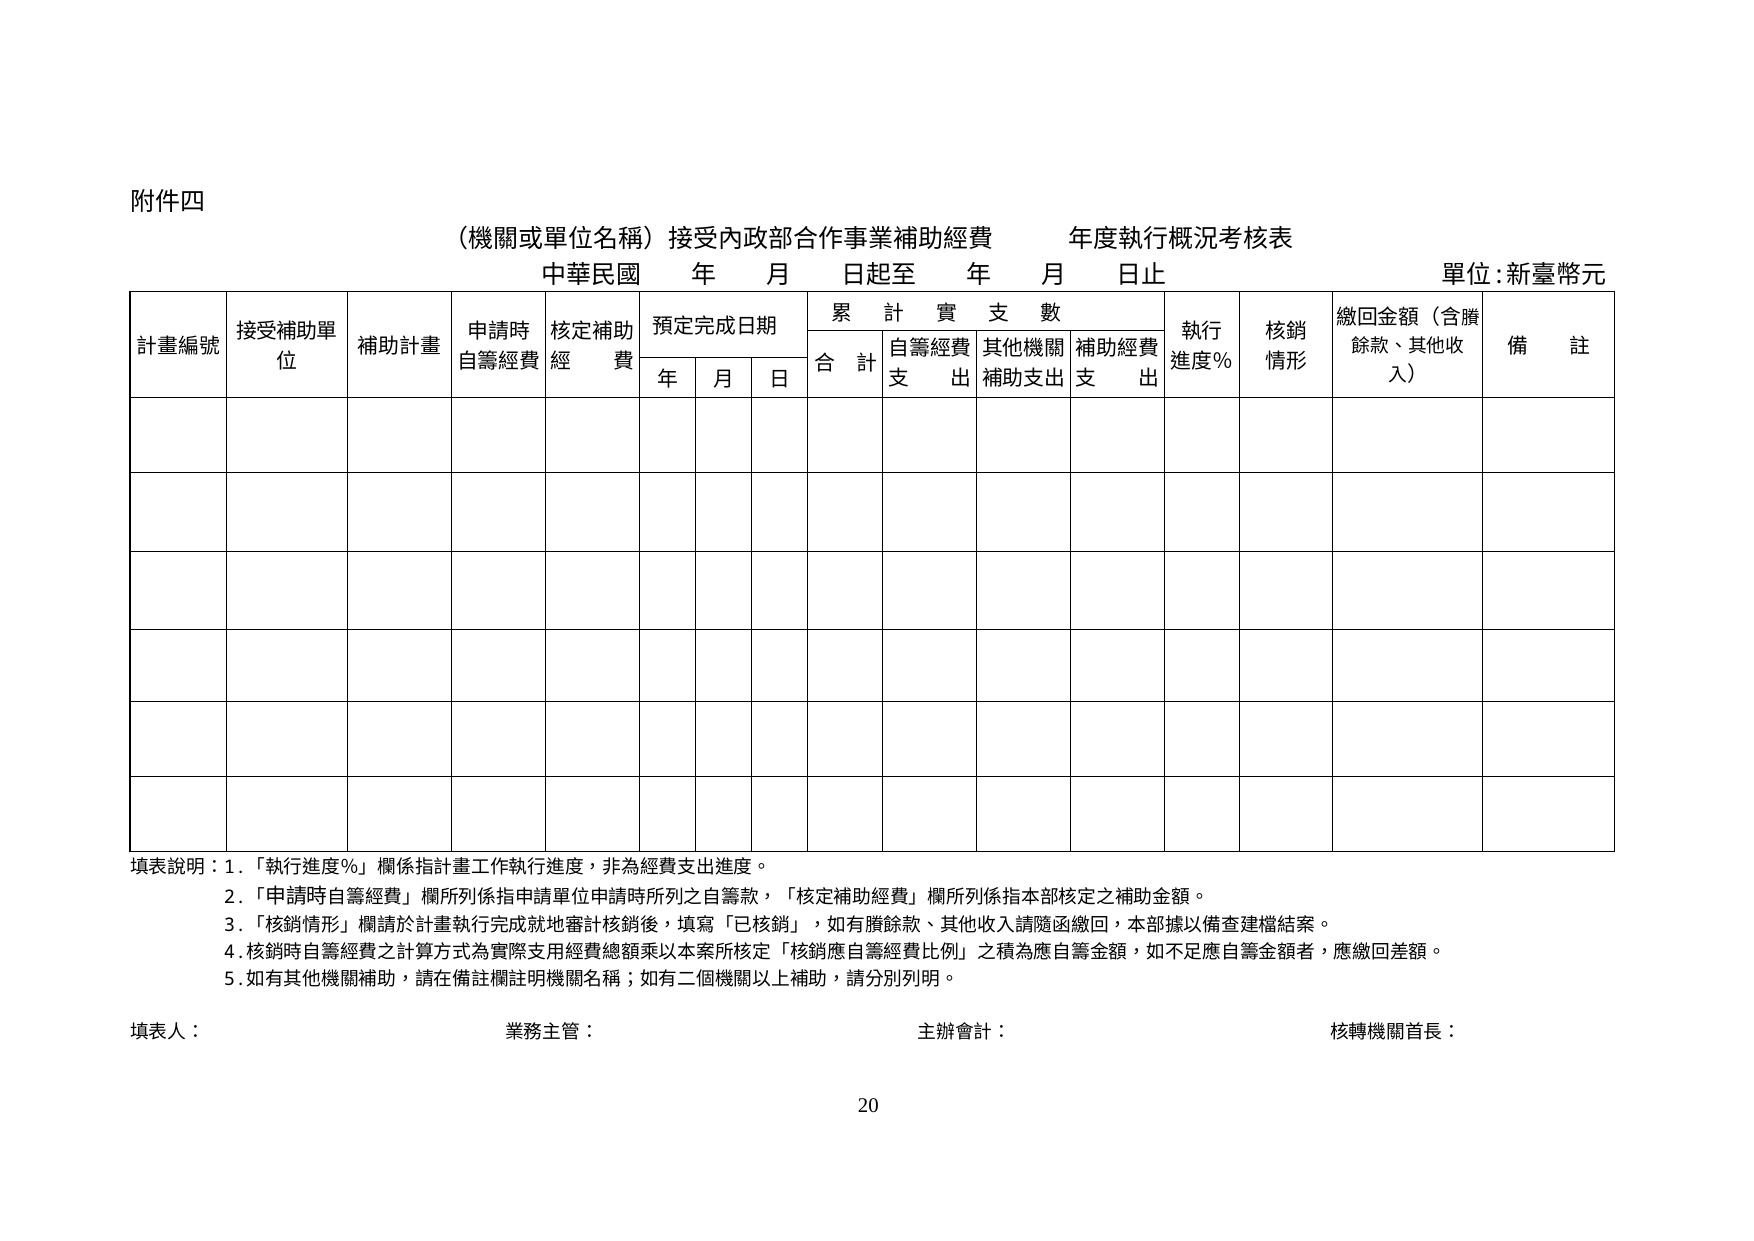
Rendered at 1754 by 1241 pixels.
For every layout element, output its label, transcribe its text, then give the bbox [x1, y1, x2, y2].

table_cell [1333, 630, 1482, 701]
table_header 累 計 實 支 數 [808, 292, 1164, 330]
table_cell [752, 777, 807, 851]
text 4.核銷時自籌經費之計算方式為實際支用經費總額乘以本案所核定「核銷應自籌經費比例」之積為應自籌金額，如不足應自籌金額者，應繳回差額。 [224, 937, 1606, 964]
table_header 核定補助 經 費 [546, 292, 639, 397]
table_cell [1071, 473, 1164, 551]
table_cell [696, 398, 751, 472]
table_cell [640, 630, 695, 701]
table_cell [1483, 777, 1614, 851]
table_cell [1240, 552, 1332, 629]
table_cell [1483, 702, 1614, 776]
table_cell [1483, 552, 1614, 629]
table_cell [1333, 702, 1482, 776]
table_cell [1483, 630, 1614, 701]
table_cell [1240, 777, 1332, 851]
table_cell [227, 702, 347, 776]
table_cell [348, 552, 451, 629]
table_cell [452, 630, 545, 701]
table_cell [1240, 702, 1332, 776]
table_cell [977, 702, 1070, 776]
table_cell [546, 702, 639, 776]
table_cell [1165, 777, 1239, 851]
table_cell [640, 702, 695, 776]
table_cell [752, 398, 807, 472]
table_cell [131, 552, 226, 629]
table_cell [1240, 630, 1332, 701]
table_cell [883, 473, 976, 551]
table_cell [348, 777, 451, 851]
text 附件四 [130, 182, 1606, 218]
table_cell [640, 398, 695, 472]
table_header 繳回金額（含賸餘款、其他收入） [1333, 292, 1482, 397]
text 3.「核銷情形」欄請於計畫執行完成就地審計核銷後，填寫「已核銷」，如有賸餘款、其他收入請隨函繳回，本部據以備查建檔結案。 [130, 909, 1606, 937]
table_cell [1483, 398, 1614, 472]
table_cell [883, 777, 976, 851]
table_cell [977, 473, 1070, 551]
table_cell [808, 552, 882, 629]
table_cell [546, 777, 639, 851]
table_cell [752, 473, 807, 551]
table_cell [452, 398, 545, 472]
table_cell 日 [752, 358, 807, 397]
table_cell [131, 777, 226, 851]
text （機關或單位名稱）接受內政部合作事業補助經費 年度執行概況考核表 [130, 218, 1606, 254]
table_cell [1333, 777, 1482, 851]
table_cell [977, 552, 1070, 629]
table_cell [131, 702, 226, 776]
table_cell [752, 552, 807, 629]
table_cell [452, 702, 545, 776]
table_cell [452, 552, 545, 629]
table_cell [1165, 398, 1239, 472]
table_header 備 註 [1483, 292, 1614, 397]
table_cell [227, 552, 347, 629]
table_cell [883, 398, 976, 472]
table_cell [977, 398, 1070, 472]
table_cell [546, 398, 639, 472]
text 5.如有其他機關補助，請在備註欄註明機關名稱；如有二個機關以上補助，請分別列明。 [224, 964, 1606, 991]
table_cell 補助經費 支 出 [1071, 331, 1164, 397]
table_cell [1165, 473, 1239, 551]
table_cell [883, 552, 976, 629]
table_header 計畫編號 [131, 292, 226, 397]
text 中華民國 年 月 日起至 年 月 日止 單位:新臺幣元 [130, 254, 1606, 291]
table_cell 合 計 [808, 331, 882, 397]
table_cell [452, 473, 545, 551]
table_cell [696, 630, 751, 701]
table_cell [752, 702, 807, 776]
table_cell [348, 702, 451, 776]
table_cell [546, 630, 639, 701]
table_cell [883, 702, 976, 776]
table_cell [1071, 777, 1164, 851]
table_cell [1240, 398, 1332, 472]
table_header 接受補助單位 [227, 292, 347, 397]
table_cell [808, 473, 882, 551]
table_cell [546, 473, 639, 551]
table_cell [696, 473, 751, 551]
table_cell [1240, 473, 1332, 551]
table_cell [227, 398, 347, 472]
table_cell 年 [640, 358, 695, 397]
table_header 預定完成日期 [640, 292, 807, 357]
table_cell [808, 630, 882, 701]
table_cell [808, 777, 882, 851]
table_header 執行 進度％ [1165, 292, 1239, 397]
table_cell [1071, 552, 1164, 629]
table_cell [752, 630, 807, 701]
table_cell [1483, 473, 1614, 551]
table_cell [1333, 473, 1482, 551]
table_cell [640, 473, 695, 551]
table_cell [1165, 552, 1239, 629]
table_cell [348, 630, 451, 701]
table_header 核銷 情形 [1240, 292, 1332, 397]
table_header 申請時 自籌經費 [452, 292, 545, 397]
table_cell [131, 630, 226, 701]
table_cell [977, 777, 1070, 851]
table_cell [452, 777, 545, 851]
table_cell [348, 473, 451, 551]
table_cell [977, 630, 1070, 701]
table_cell [546, 552, 639, 629]
table_cell [1165, 702, 1239, 776]
text 填表人： 業務主管： 主辦會計： 核轉機關首長： [130, 1017, 1606, 1044]
table_cell [1333, 552, 1482, 629]
table_cell [696, 777, 751, 851]
table_cell [348, 398, 451, 472]
table_cell [696, 552, 751, 629]
table_cell [227, 630, 347, 701]
table_cell [1071, 398, 1164, 472]
table_cell [131, 398, 226, 472]
text 填表說明：1.「執行進度％」欄係指計畫工作執行進度，非為經費支出進度。 [130, 852, 1606, 879]
table_cell [227, 777, 347, 851]
text 2.「申請時自籌經費」欄所列係指申請單位申請時所列之自籌款，「核定補助經費」欄所列係指本部核定之補助金額。 [130, 879, 1606, 909]
table_cell [808, 702, 882, 776]
table_header 補助計畫 [348, 292, 451, 397]
table_cell 其他機關補助支出 [977, 331, 1070, 397]
table_cell [696, 702, 751, 776]
table_cell [131, 473, 226, 551]
table_cell [1071, 630, 1164, 701]
table_cell 自籌經費 支 出 [883, 331, 976, 397]
table_cell [1165, 630, 1239, 701]
table_cell [883, 630, 976, 701]
table_cell [227, 473, 347, 551]
table_cell [640, 777, 695, 851]
table_cell [1333, 398, 1482, 472]
table_cell [808, 398, 882, 472]
table_cell 月 [696, 358, 751, 397]
table_cell [1071, 702, 1164, 776]
table_cell [640, 552, 695, 629]
